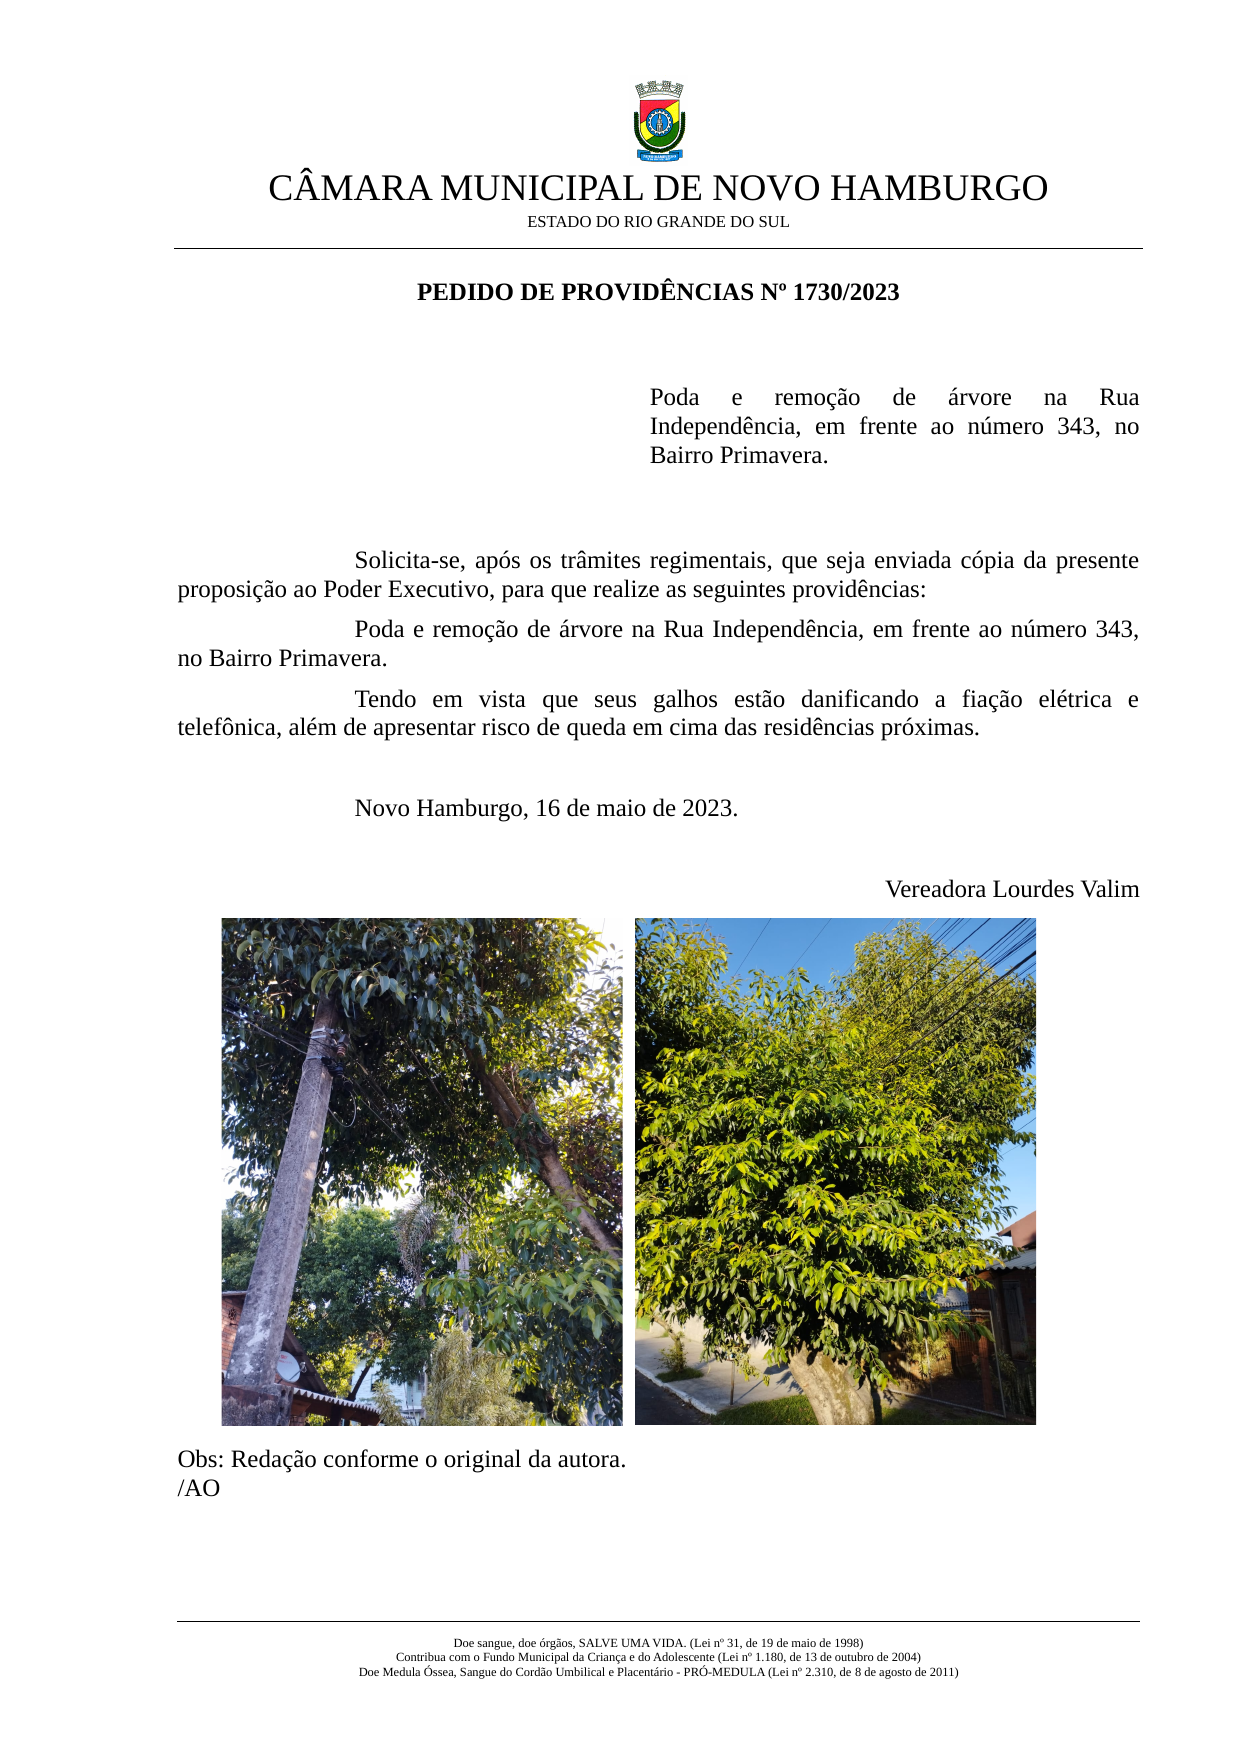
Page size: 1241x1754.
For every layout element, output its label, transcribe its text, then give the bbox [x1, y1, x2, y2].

picture [629, 75, 688, 166]
picture [635, 918, 1037, 1425]
text Poda e remoção de árvore na Rua Independência, em frente ao número 343, no Bairro Primavera. [649, 382, 1140, 468]
text /AO [177, 1473, 1140, 1502]
text Obs: Redação conforme o original da autora. [177, 1444, 1140, 1473]
text Poda e remoção de árvore na Rua Independência, em frente ao número 343, no Bairro Primavera. [177, 614, 1140, 672]
picture [221, 918, 623, 1426]
text PEDIDO DE PROVIDÊNCIAS Nº 1730/2023 [177, 277, 1140, 306]
text Vereadora Lourdes Valim [177, 874, 1140, 903]
text Tendo em vista que seus galhos estão danificando a fiação elétrica e telefônica, além de apresentar risco de queda em cima das residências próximas. [177, 684, 1140, 741]
text Solicita-se, após os trâmites regimentais, que seja enviada cópia da presente proposição ao Poder Executivo, para que realize as seguintes providências: [177, 545, 1140, 603]
text Novo Hamburgo, 16 de maio de 2023. [177, 793, 1140, 822]
